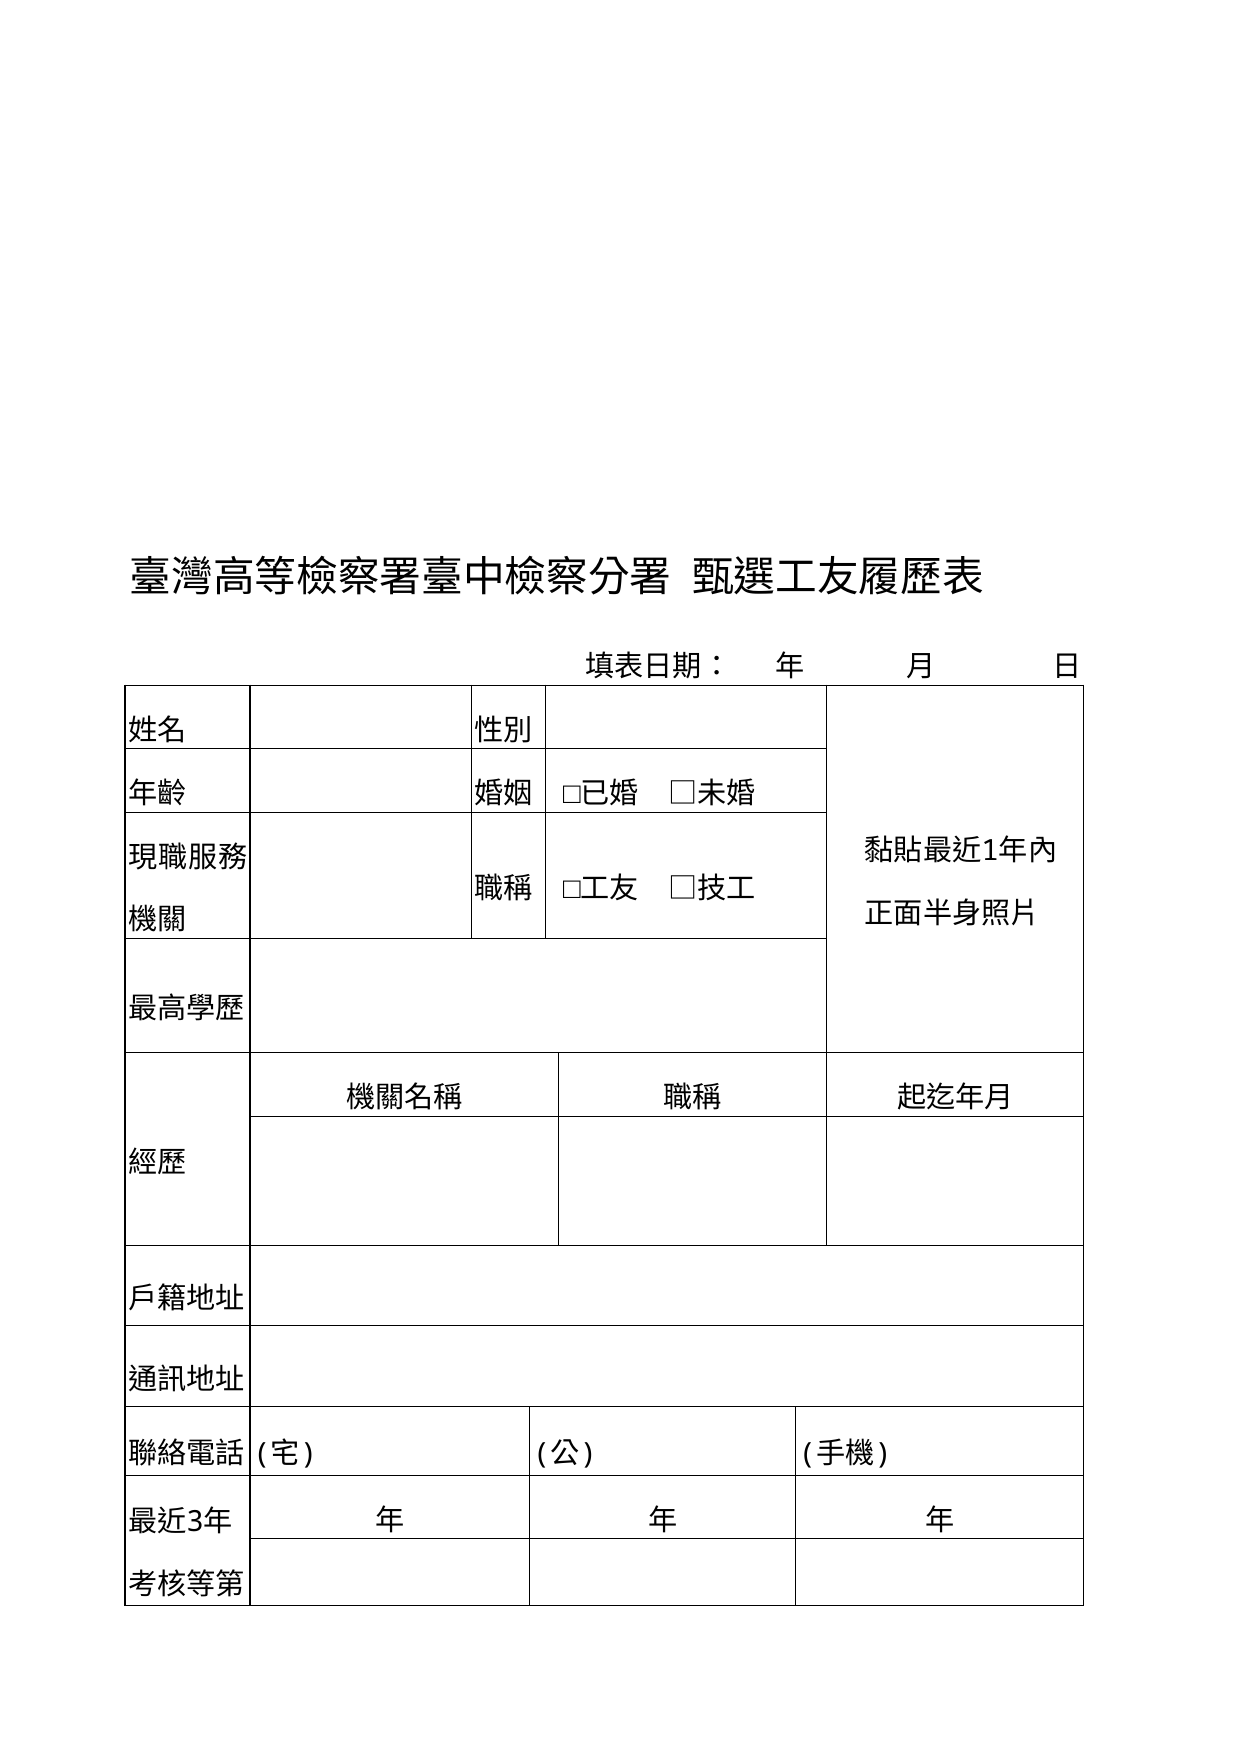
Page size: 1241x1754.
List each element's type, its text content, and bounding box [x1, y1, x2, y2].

table_cell 姓名 [126, 686, 249, 748]
table_cell 性別 [472, 686, 545, 748]
table_cell 經歷 [126, 1053, 249, 1245]
table_cell [796, 1539, 1083, 1604]
table_cell [251, 686, 471, 748]
table_cell 起迄年月 [827, 1053, 1083, 1116]
table_cell 年 [530, 1476, 795, 1538]
table_cell [251, 939, 826, 1052]
table_cell [251, 1326, 1083, 1406]
table_cell [827, 1117, 1083, 1245]
table_cell 職稱 [559, 1053, 826, 1116]
table_cell 年 [251, 1476, 529, 1538]
table_header 臺灣高等檢察署臺中檢察分署 甄選工友履歷表 [125, 497, 1084, 622]
table_cell [251, 1539, 529, 1604]
table_cell 年 [796, 1476, 1083, 1538]
table_cell 通訊地址 [126, 1326, 249, 1406]
table_cell 機關名稱 [251, 1053, 558, 1116]
table_cell (手機) [796, 1407, 1083, 1474]
table_cell [251, 1117, 558, 1245]
table_cell 最近3年 考核等第 [126, 1476, 249, 1604]
table_cell (公) [530, 1407, 795, 1474]
table_cell □已婚 □未婚 [546, 749, 826, 812]
table_cell [251, 749, 471, 812]
table_cell 黏貼最近1年內 正面半身照片 [827, 686, 1083, 1052]
table_cell 職稱 [472, 813, 545, 938]
table_cell [546, 686, 826, 748]
table_cell [251, 1246, 1083, 1325]
table_cell 戶籍地址 [126, 1246, 249, 1325]
table_cell [530, 1539, 795, 1604]
table_cell 聯絡電話 [126, 1407, 249, 1474]
table_cell 年齡 [126, 749, 249, 812]
table_cell □工友 □技工 [546, 813, 826, 938]
table_cell [251, 813, 471, 938]
table_cell [559, 1117, 826, 1245]
table_cell 最高學歷 [126, 939, 249, 1052]
table_cell 填表日期： 年 月 日 [125, 622, 1084, 684]
table_cell 現職服務機關 [126, 813, 249, 938]
table_cell (宅) [251, 1407, 529, 1474]
table_cell 婚姻 [472, 749, 545, 812]
